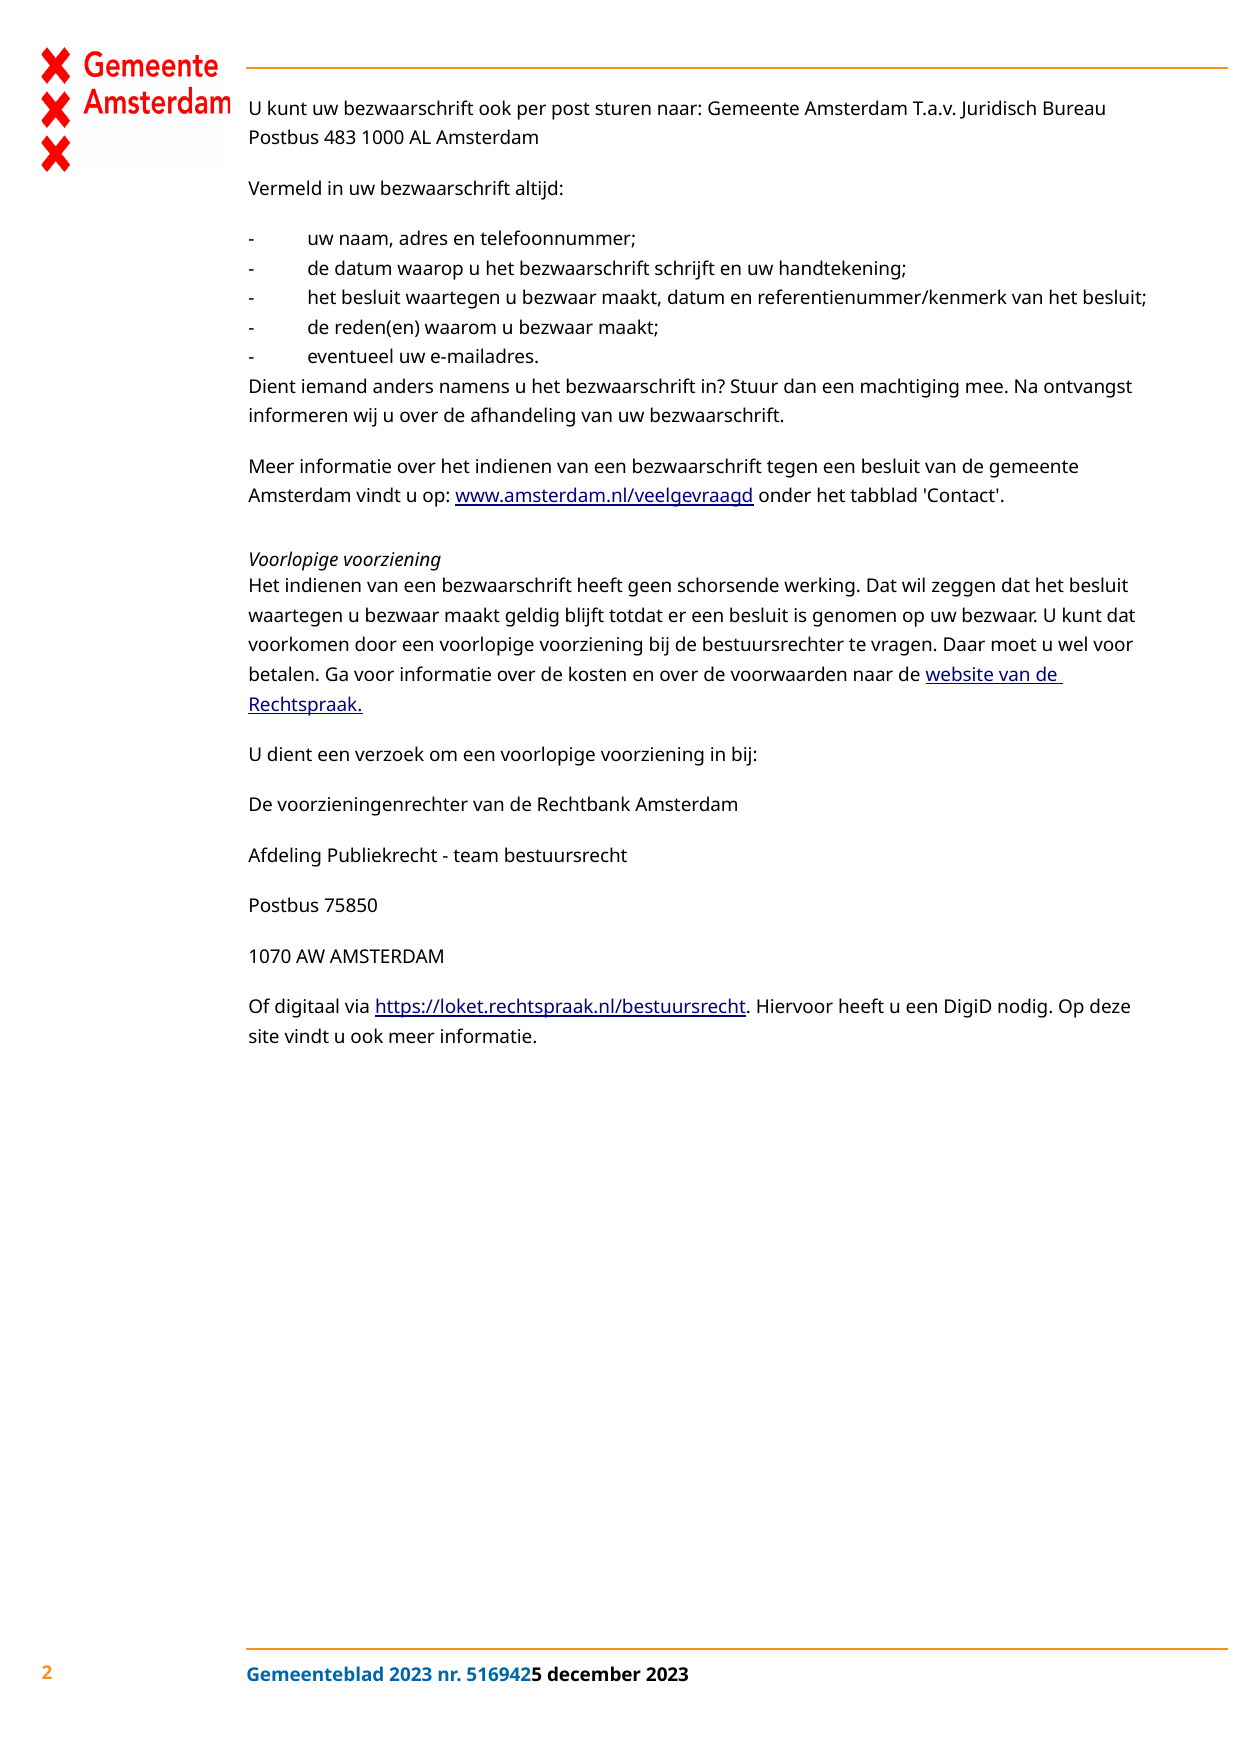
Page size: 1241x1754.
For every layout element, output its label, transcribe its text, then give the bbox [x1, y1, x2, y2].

text Meer informatie over het indienen van een bezwaarschrift tegen een besluit van de gemeente Amsterdam vindt u op: www.amsterdam.nl/veelgevraagd onder het tabblad 'Contact'. [248, 453, 1152, 508]
text Of digitaal via https://loket.rechtspraak.nl/bestuursrecht. Hiervoor heeft u een DigiD nodig. Op deze site vindt u ook meer informatie. [248, 993, 1152, 1048]
text Het indienen van een bezwaarschrift heeft geen schorsende werking. Dat wil zeggen dat het besluit waartegen u bezwaar maakt geldig blijft totdat er een besluit is genomen op uw bezwaar. U kunt dat voorkomen door een voorlopige voorziening bij de bestuursrechter te vragen. Daar moet u wel voor betalen. Ga voor informatie over de kosten en over de voorwaarden naar de website van de Rechtspraak. [248, 572, 1152, 716]
picture [41, 47, 231, 172]
list eventueel uw e-mailadres. [248, 343, 1152, 369]
text U dient een verzoek om een voorlopige voorziening in bij: [248, 741, 1152, 767]
list het besluit waartegen u bezwaar maakt, datum en referentienummer/kenmerk van het besluit; [248, 284, 1152, 310]
list uw naam, adres en telefoonnummer; [248, 225, 1152, 251]
text 1070 AW AMSTERDAM [248, 943, 1152, 968]
text Afdeling Publiekrecht - team bestuursrecht [248, 842, 1152, 868]
list de reden(en) waarom u bezwaar maakt; [248, 314, 1152, 340]
text Postbus 75850 [248, 892, 1152, 918]
text De voorzieningenrechter van de Rechtbank Amsterdam [248, 792, 1152, 817]
text Vermeld in uw bezwaarschrift altijd: [248, 175, 1152, 201]
text Voorlopige voorziening [248, 547, 1152, 572]
text Dient iemand anders namens u het bezwaarschrift in? Stuur dan een machtiging mee. Na ontvangst informeren wij u over de afhandeling van uw bezwaarschrift. [248, 373, 1152, 428]
list de datum waarop u het bezwaarschrift schrijft en uw handtekening; [248, 255, 1152, 281]
text U kunt uw bezwaarschrift ook per post sturen naar: Gemeente Amsterdam T.a.v. Juridisch Bureau Postbus 483 1000 AL Amsterdam [248, 95, 1152, 150]
